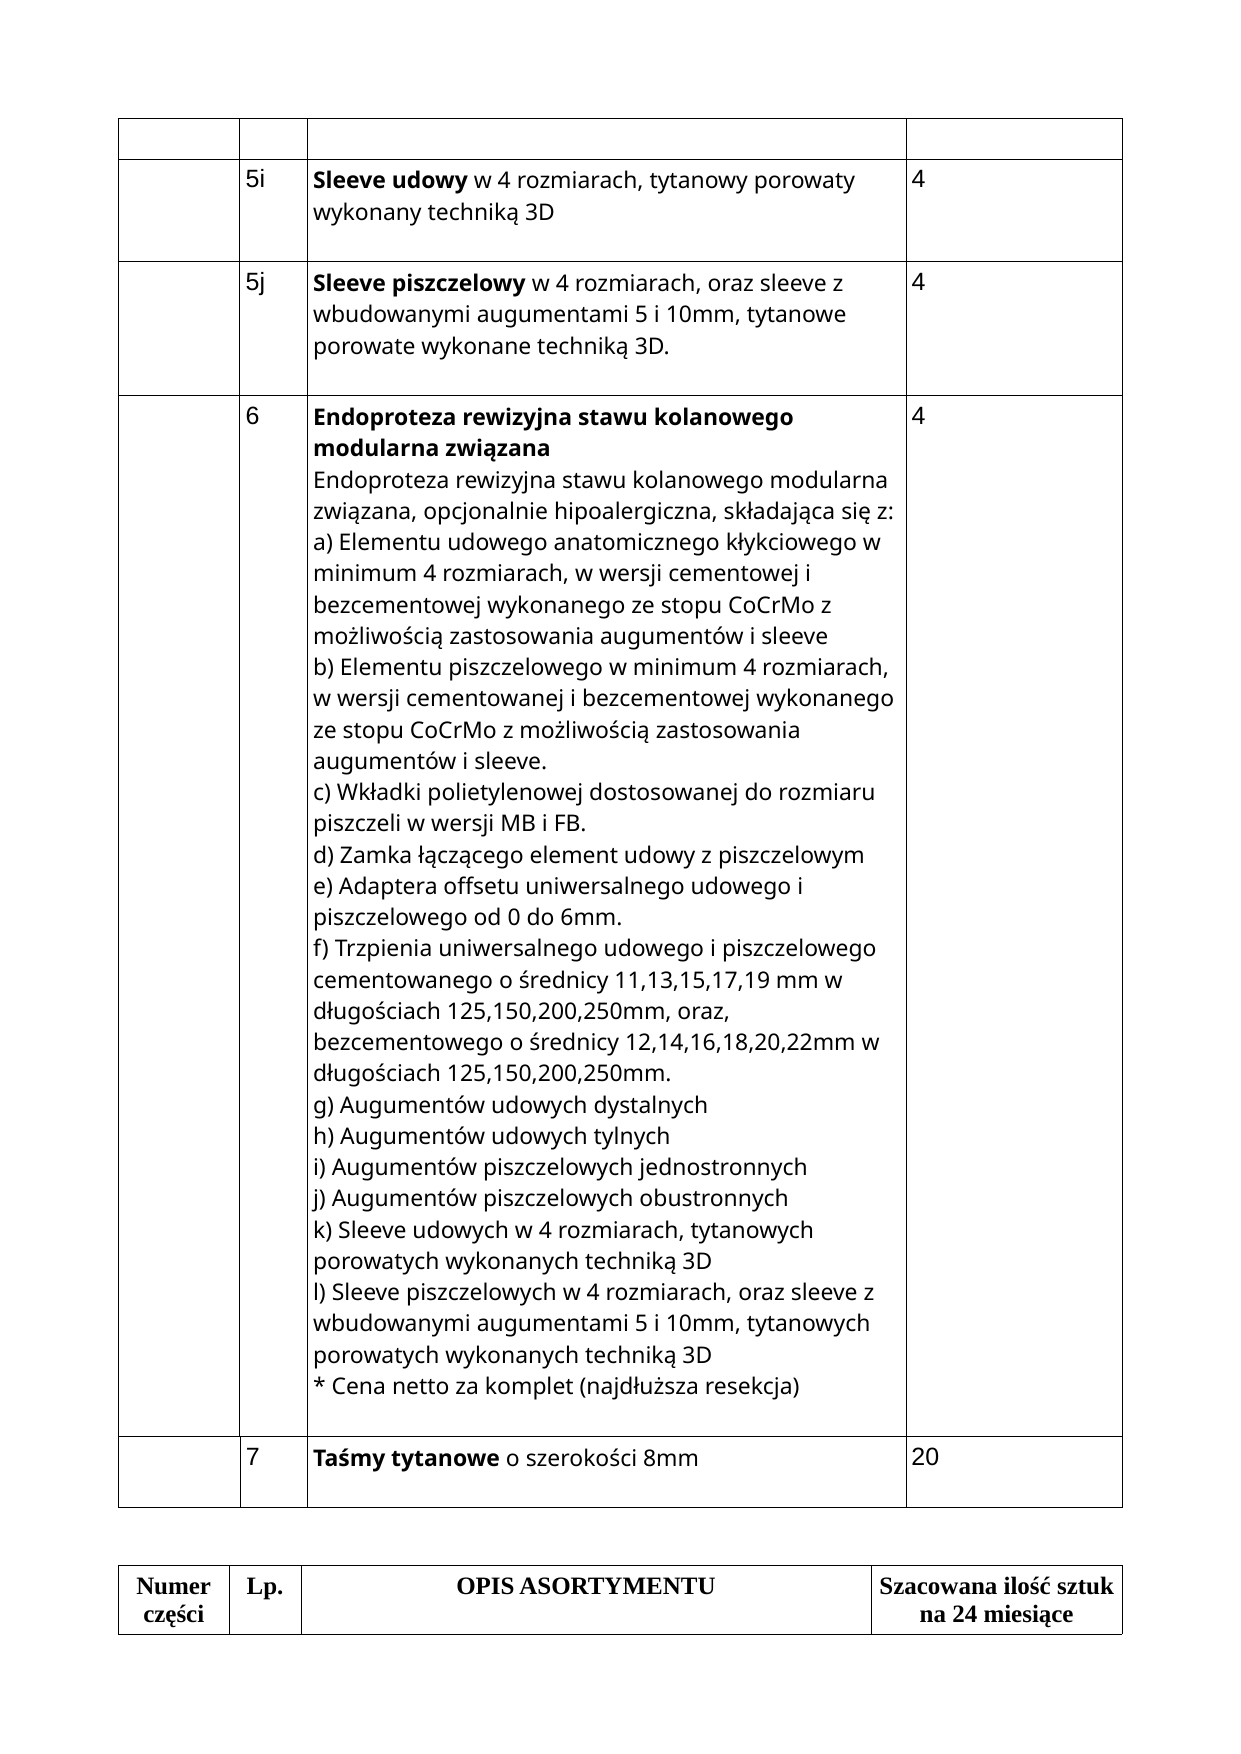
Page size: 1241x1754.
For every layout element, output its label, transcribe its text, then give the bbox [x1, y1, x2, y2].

table_header Taśmy tytanowe o szerokości 8mm [308, 1437, 906, 1507]
table_header OPIS ASORTYMENTU [302, 1566, 871, 1634]
table_header 7 [241, 1437, 307, 1507]
table_cell 4 [907, 262, 1122, 395]
table_cell 4 [907, 160, 1122, 261]
table_cell 6 [240, 396, 307, 1436]
table_header 20 [907, 1437, 1122, 1507]
table_cell [119, 396, 239, 1436]
table_cell [308, 119, 906, 158]
table_cell [119, 262, 239, 395]
table_cell 5j [240, 262, 307, 395]
table_cell [907, 119, 1122, 158]
table_cell Sleeve piszczelowy w 4 rozmiarach, oraz sleeve z wbudowanymi augumentami 5 i 10mm, tytanowe porowate wykonane techniką 3D. [308, 262, 906, 395]
table_header Lp. [230, 1566, 301, 1634]
table_cell [240, 119, 307, 158]
table_header Szacowana ilość sztuk na 24 miesiące [872, 1566, 1122, 1634]
table_cell 5i [240, 160, 307, 261]
table_cell Sleeve udowy w 4 rozmiarach, tytanowy porowaty wykonany techniką 3D [308, 160, 906, 261]
table_cell [119, 160, 239, 261]
table_cell 4 [907, 396, 1122, 1436]
table_header Numer części [119, 1566, 229, 1634]
table_header [119, 1437, 240, 1507]
table_cell Endoproteza rewizyjna stawu kolanowego modularna związana Endoproteza rewizyjna stawu kolanowego modularna związana, opcjonalnie hipoalergiczna, składająca się z: a) Elementu udowego anatomicznego kłykciowego w minimum 4 rozmiarach, w wersji cementowej i bezcementowej wykonanego ze stopu CoCrMo z możliwością zastosowania augumentów i sleeve b) Elementu piszczelowego w minimum 4 rozmiarach, w wersji cementowanej i bezcementowej wykonanego ze stopu CoCrMo z możliwością zastosowania augumentów i sleeve. c) Wkładki polietylenowej dostosowanej do rozmiaru piszczeli w wersji MB i FB. d) Zamka łączącego element udowy z piszczelowym e) Adaptera offsetu uniwersalnego udowego i piszczelowego od 0 do 6mm. f) Trzpienia uniwersalnego udowego i piszczelowego cementowanego o średnicy 11,13,15,17,19 mm w długościach 125,150,200,250mm, oraz, bezcementowego o średnicy 12,14,16,18,20,22mm w długościach 125,150,200,250mm. g) Augumentów udowych dystalnych h) Augumentów udowych tylnych i) Augumentów piszczelowych jednostronnych j) Augumentów piszczelowych obustronnych k) Sleeve udowych w 4 rozmiarach, tytanowych porowatych wykonanych techniką 3D l) Sleeve piszczelowych w 4 rozmiarach, oraz sleeve z wbudowanymi augumentami 5 i 10mm, tytanowych porowatych wykonanych techniką 3D * Cena netto za komplet (najdłuższa resekcja) [308, 396, 906, 1436]
table_cell [119, 119, 239, 158]
